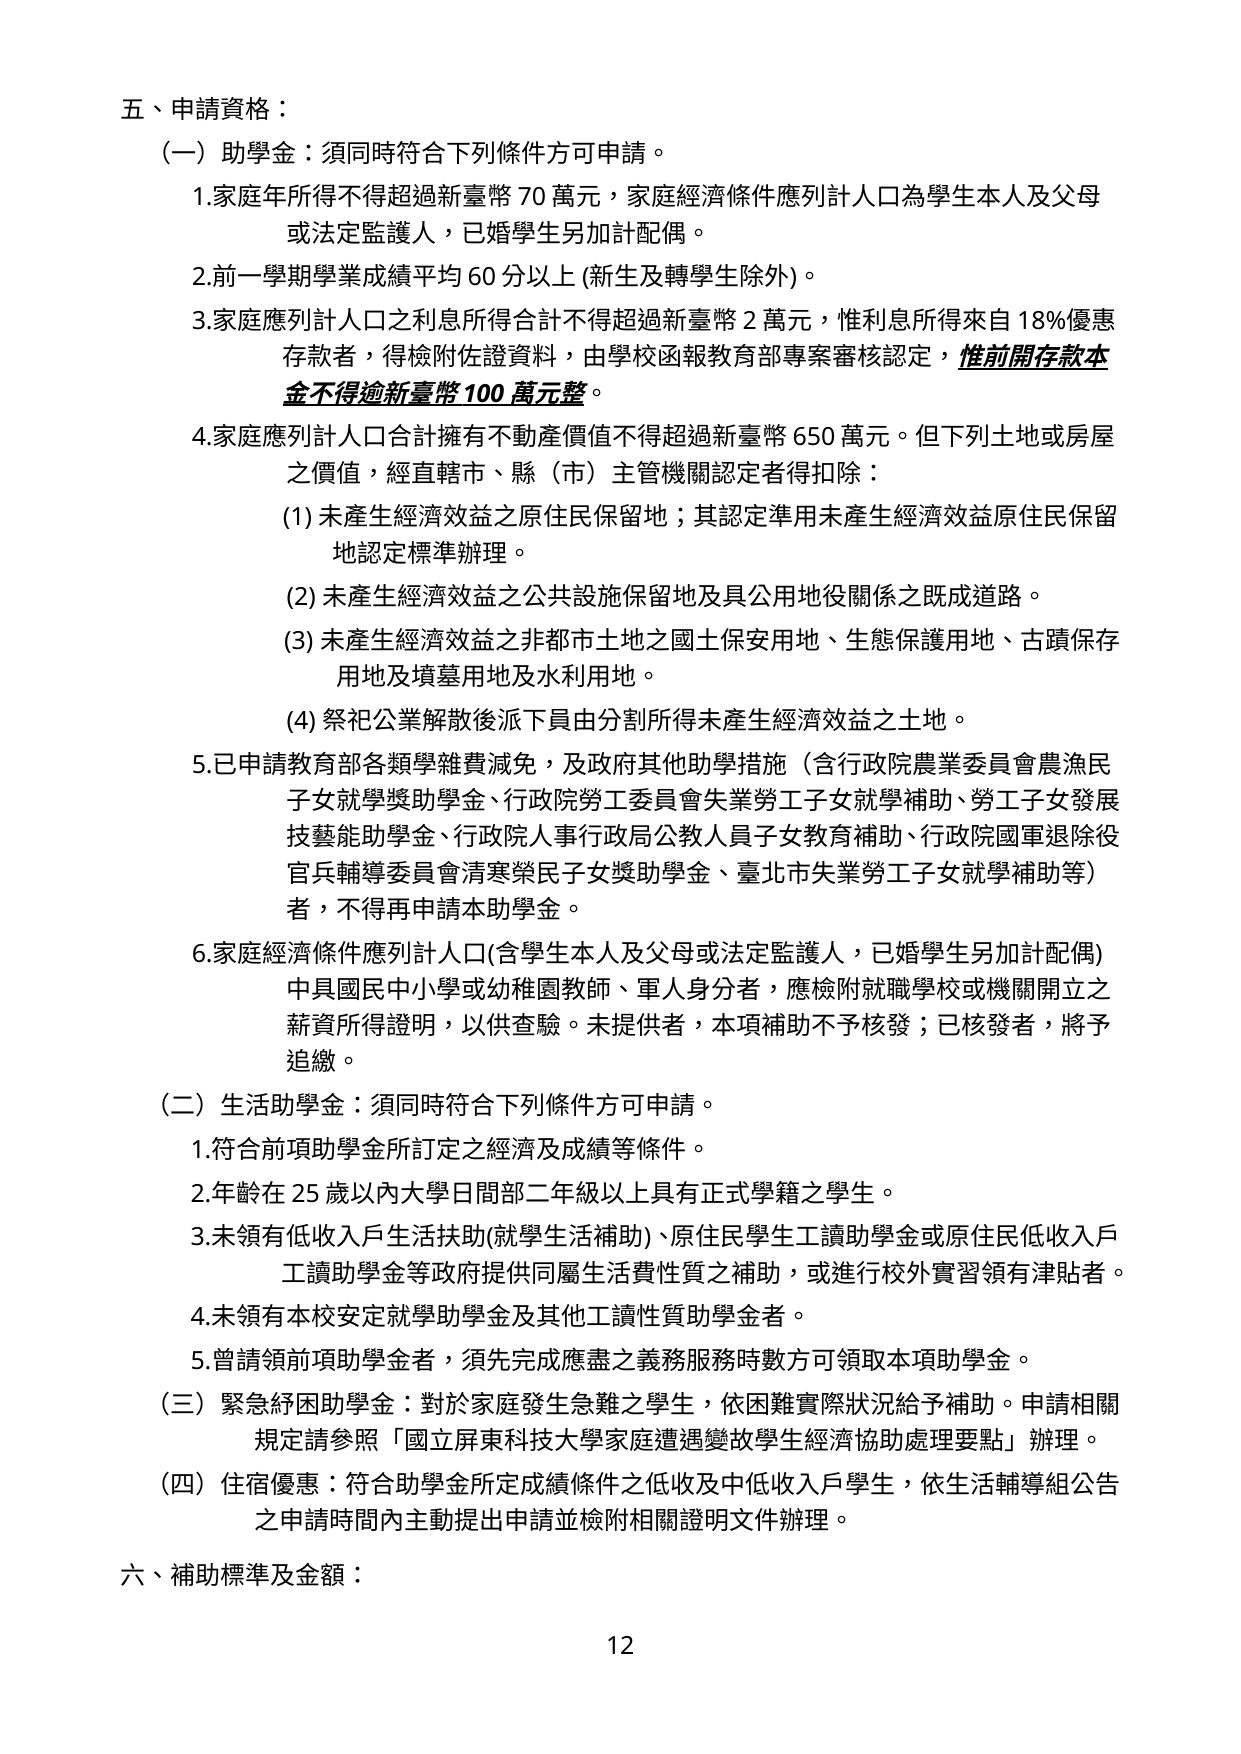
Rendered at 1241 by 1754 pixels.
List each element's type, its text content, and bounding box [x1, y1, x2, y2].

text 2.年齡在25歲以內大學日間部二年級以上具有正式學籍之學生。 [119, 1173, 1120, 1209]
text (4) 祭祀公業解散後派下員由分割所得未產生經濟效益之土地。 [261, 701, 1120, 737]
text 4.未領有本校安定就學助學金及其他工讀性質助學金者。 [119, 1297, 1120, 1333]
text 5.已申請教育部各類學雜費減免，及政府其他助學措施（含行政院農業委員會農漁民子女就學獎助學金、行政院勞工委員會失業勞工子女就學補助、勞工子女發展技藝能助學金、行政院人事行政局公教人員子女教育補助、行政院國軍退除役官兵輔導委員會清寒榮民子女獎助學金、臺北市失業勞工子女就學補助等）者，不得再申請本助學金。 [120, 744, 1120, 926]
text 5.曾請領前項助學金者，須先完成應盡之義務服務時數方可領取本項助學金。 [119, 1341, 1120, 1377]
text 3.家庭應列計人口之利息所得合計不得超過新臺幣2萬元，惟利息所得來自18%優惠存款者，得檢附佐證資料，由學校函報教育部專案審核認定，惟前開存款本金不得逾新臺幣100萬元整。 [120, 301, 1120, 409]
text （二）生活助學金：須同時符合下列條件方可申請。 [119, 1086, 1120, 1122]
text （一）助學金：須同時符合下列條件方可申請。 [120, 133, 1120, 169]
text （四）住宿優惠：符合助學金所定成績條件之低收及中低收入戶學生，依生活輔導組公告之申請時間內主動提出申請並檢附相關證明文件辦理。 [119, 1464, 1120, 1537]
text 3.未領有低收入戶生活扶助(就學生活補助)、原住民學生工讀助學金或原住民低收入戶工讀助學金等政府提供同屬生活費性質之補助，或進行校外實習領有津貼者。 [119, 1217, 1120, 1289]
text （三）緊急紓困助學金：對於家庭發生急難之學生，依困難實際狀況給予補助。申請相關規定請參照「國立屏東科技大學家庭遭遇變故學生經濟協助處理要點」辦理。 [119, 1384, 1120, 1457]
text 4.家庭應列計人口合計擁有不動產價值不得超過新臺幣650萬元。但下列土地或房屋之價值，經直轄市、縣（市）主管機關認定者得扣除： [120, 417, 1120, 489]
text 2.前一學期學業成績平均60分以上 (新生及轉學生除外)。 [120, 257, 1120, 293]
text (2) 未產生經濟效益之公共設施保留地及具公用地役關係之既成道路。 [261, 577, 1120, 613]
text 6.家庭經濟條件應列計人口(含學生本人及父母或法定監護人，已婚學生另加計配偶)中具國民中小學或幼稚園教師、軍人身分者，應檢附就職學校或機關開立之薪資所得證明，以供查驗。未提供者，本項補助不予核發；已核發者，將予追繳。 [120, 933, 1120, 1078]
text (3) 未產生經濟效益之非都市土地之國土保安用地、生態保護用地、古蹟保存用地及墳墓用地及水利用地。 [284, 621, 1120, 693]
text (1) 未產生經濟效益之原住民保留地；其認定準用未產生經濟效益原住民保留地認定標準辦理。 [283, 497, 1120, 569]
text 六、補助標準及金額： [120, 1556, 1120, 1592]
text 1.符合前項助學金所訂定之經濟及成績等條件。 [119, 1129, 1120, 1166]
text 1.家庭年所得不得超過新臺幣70萬元，家庭經濟條件應列計人口為學生本人及父母或法定監護人，已婚學生另加計配偶。 [120, 177, 1120, 249]
text 五、申請資格： [120, 89, 1120, 126]
